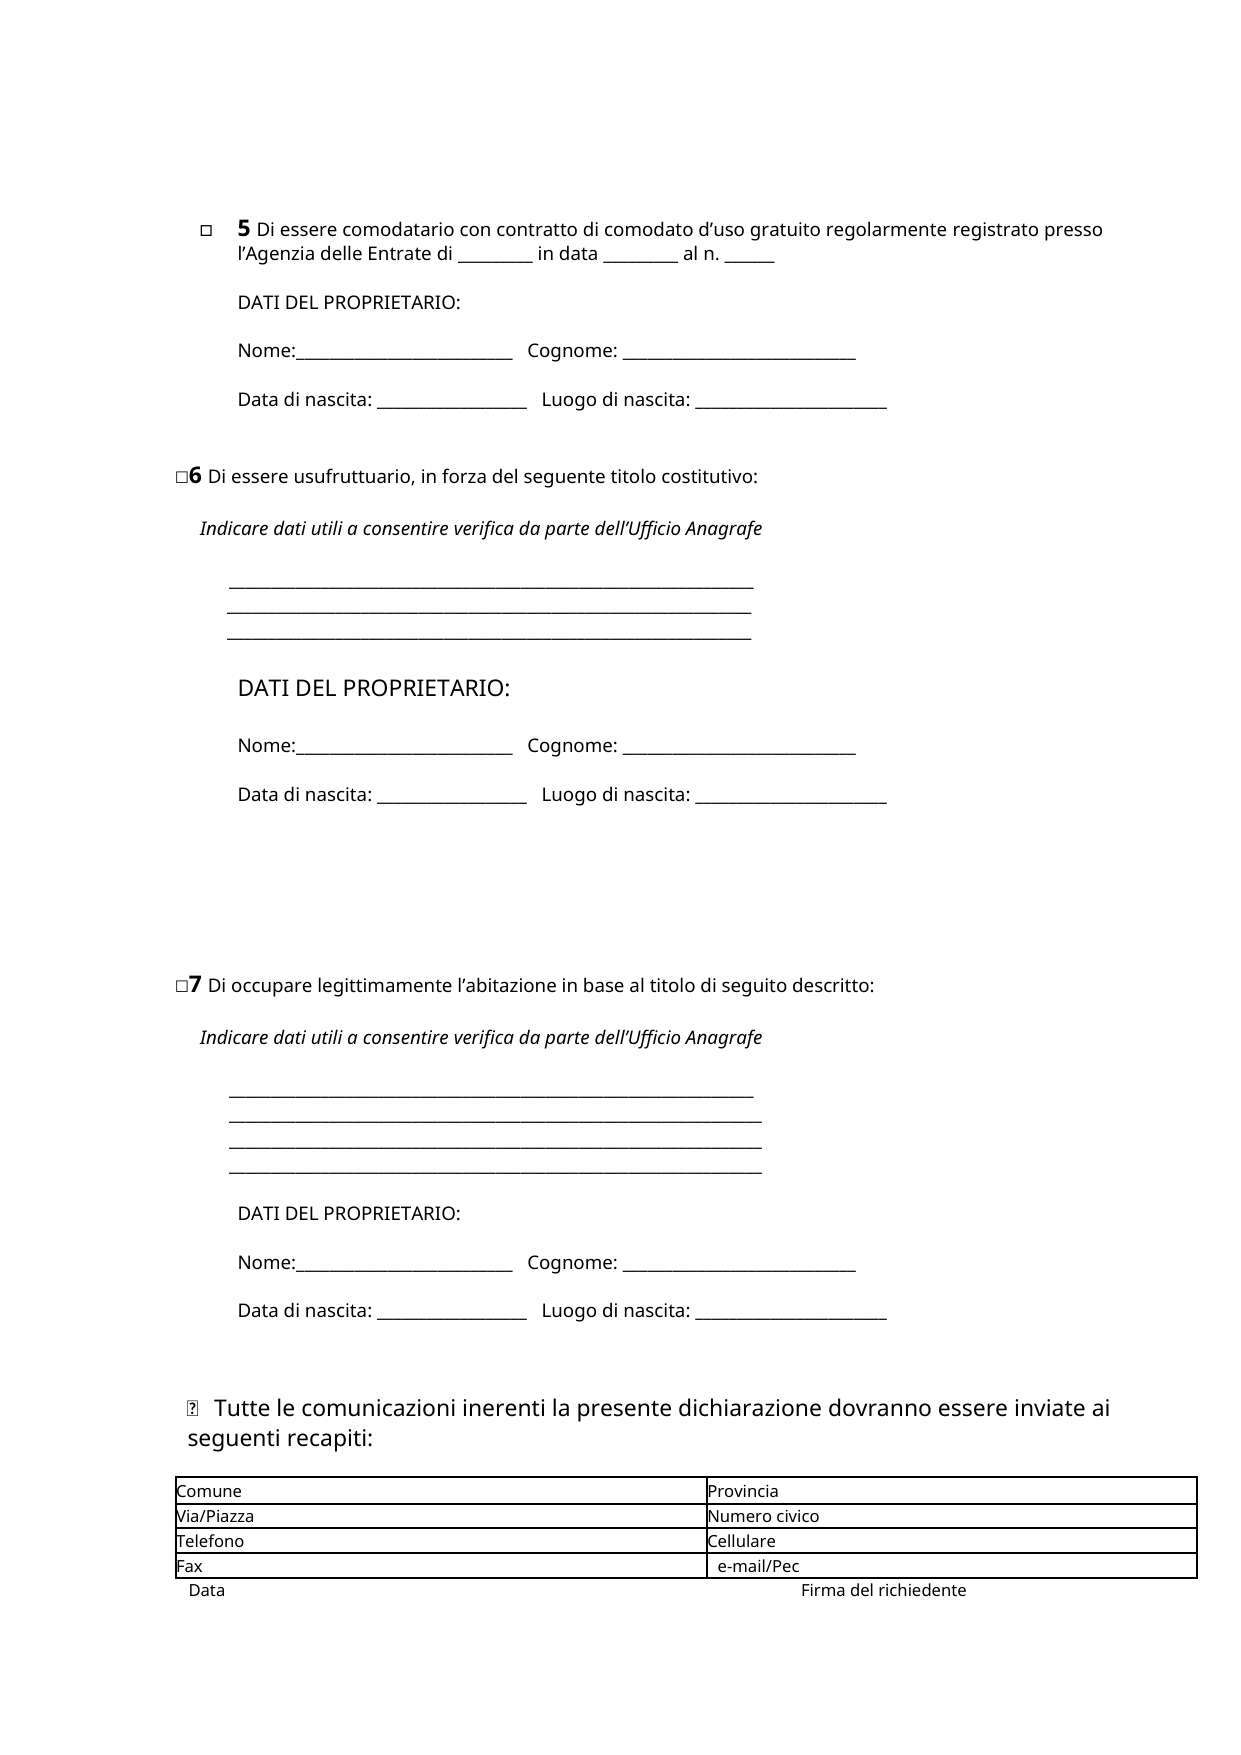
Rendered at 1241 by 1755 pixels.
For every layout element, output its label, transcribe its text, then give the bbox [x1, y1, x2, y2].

text Nome:__________________________ Cognome: ____________________________ [237, 1251, 1141, 1274]
table_cell Fax [177, 1554, 706, 1577]
text Data di nascita: __________________ Luogo di nascita: _______________________ [237, 782, 1141, 806]
table_cell Numero civico [708, 1505, 1196, 1527]
text Nome:__________________________ Cognome: ____________________________ [237, 734, 1141, 757]
text Indicare dati utili a consentire verifica da parte dell’Ufficio Anagrafe [200, 516, 1141, 541]
list 5 Di essere comodatario con contratto di comodato d’uso gratuito regolarmente registrato presso l’Agenzia delle Entrate di _________ in data _________ al n. ______ [199, 214, 1141, 265]
table_header Provincia [708, 1478, 1196, 1502]
text ☐7 Di occupare legittimamente l’abitazione in base al titolo di seguito descritto: [175, 967, 1141, 999]
table_header Comune [177, 1478, 706, 1502]
text _______________________________________________________________ [229, 566, 1141, 592]
text Nome:__________________________ Cognome: ____________________________ [237, 339, 1141, 363]
table_cell Firma del richiedente [707, 1579, 1197, 1602]
text _______________________________________________________________ [229, 1075, 1141, 1101]
text Indicare dati utili a consentire verifica da parte dell’Ufficio Anagrafe [200, 1024, 1141, 1050]
text ________________________________________________________________ [229, 1151, 1141, 1176]
table_cell Via/Piazza [177, 1505, 706, 1527]
text _______________________________________________________________ [227, 592, 1141, 617]
table_cell e-mail/Pec [708, 1554, 1196, 1577]
text DATI DEL PROPRIETARIO: [237, 674, 1141, 703]
text ☐6 Di essere usufruttuario, in forza del seguente titolo costitutivo: [175, 459, 1141, 490]
text ________________________________________________________________ [229, 1101, 1141, 1126]
text DATI DEL PROPRIETARIO: [237, 1202, 1141, 1225]
text ________________________________________________________________ [229, 1126, 1141, 1151]
text Data di nascita: __________________ Luogo di nascita: _______________________ [237, 388, 1141, 411]
text _______________________________________________________________ [227, 617, 1141, 643]
text Data di nascita: __________________ Luogo di nascita: _______________________ [237, 1299, 1141, 1322]
table_cell Telefono [177, 1529, 706, 1552]
text DATI DEL PROPRIETARIO: [237, 291, 1141, 314]
table_cell Data [176, 1579, 707, 1602]
table_cell Cellulare [708, 1529, 1196, 1552]
list Tutte le comunicazioni inerenti la presente dichiarazione dovranno essere inviate ai seguenti recapiti: [187, 1392, 1134, 1453]
